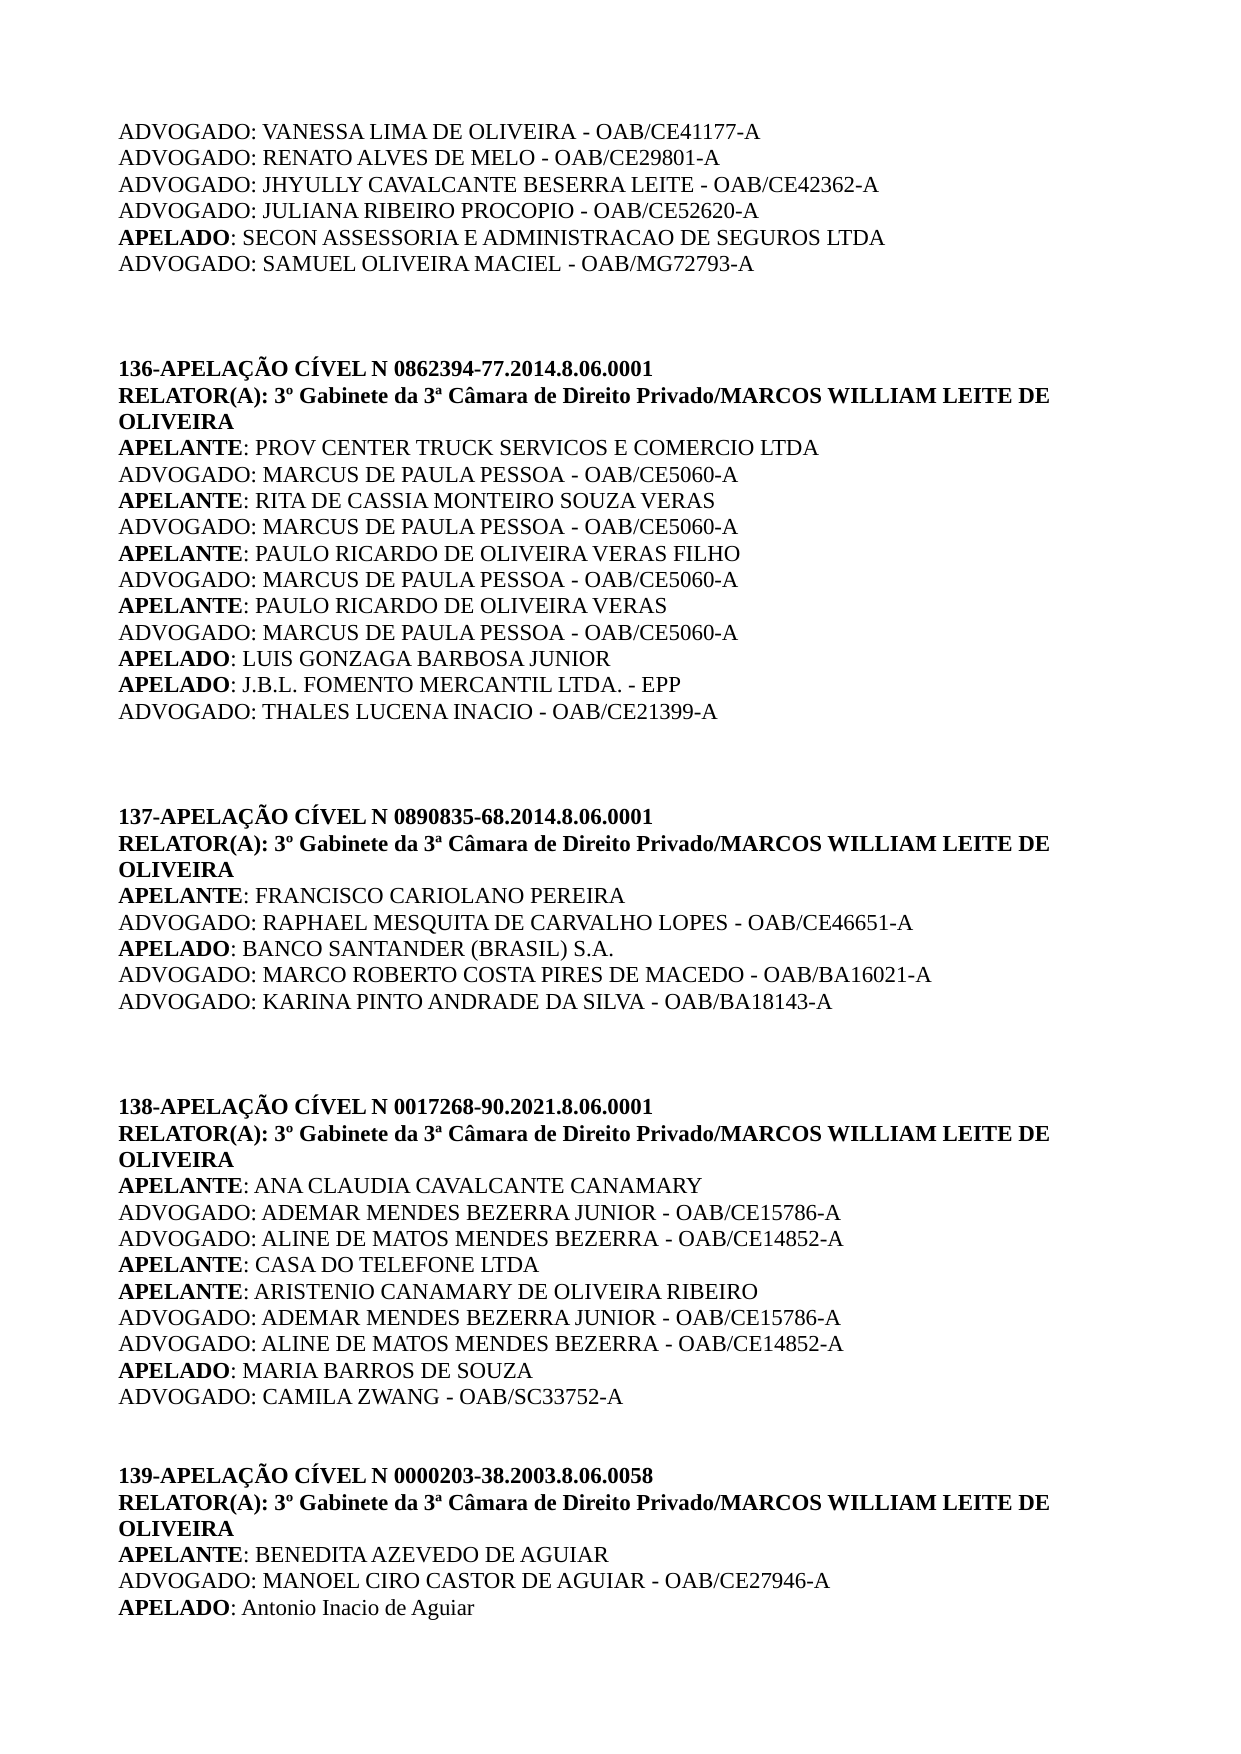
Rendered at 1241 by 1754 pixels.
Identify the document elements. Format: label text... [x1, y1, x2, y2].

text ADVOGADO: VANESSA LIMA DE OLIVEIRA - OAB/CE41177-A ADVOGADO: RENATO ALVES DE MELO - OAB/CE29801-A ADVOGADO: JHYULLY CAVALCANTE BESERRA LEITE - OAB/CE42362-A ADVOGADO: JULIANA RIBEIRO PROCOPIO - OAB/CE52620-A APELADO: SECON ASSESSORIA E ADMINISTRACAO DE SEGUROS LTDA ADVOGADO: SAMUEL OLIVEIRA MACIEL - OAB/MG72793-A 136-APELAÇÃO CÍVEL N 0862394-77.2014.8.06.0001 RELATOR(A): 3º Gabinete da 3ª Câmara de Direito Privado/MARCOS WILLIAM LEITE DE OLIVEIRA APELANTE: PROV CENTER TRUCK SERVICOS E COMERCIO LTDA ADVOGADO: MARCUS DE PAULA PESSOA - OAB/CE5060-A APELANTE: RITA DE CASSIA MONTEIRO SOUZA VERAS ADVOGADO: MARCUS DE PAULA PESSOA - OAB/CE5060-A APELANTE: PAULO RICARDO DE OLIVEIRA VERAS FILHO ADVOGADO: MARCUS DE PAULA PESSOA - OAB/CE5060-A APELANTE: PAULO RICARDO DE OLIVEIRA VERAS ADVOGADO: MARCUS DE PAULA PESSOA - OAB/CE5060-A APELADO: LUIS GONZAGA BARBOSA JUNIOR APELADO: J.B.L. FOMENTO MERCANTIL LTDA. - EPP ADVOGADO: THALES LUCENA INACIO - OAB/CE21399-A 137-APELAÇÃO CÍVEL N 0890835-68.2014.8.06.0001 RELATOR(A): 3º Gabinete da 3ª Câmara de Direito Privado/MARCOS WILLIAM LEITE DE OLIVEIRA APELANTE: FRANCISCO CARIOLANO PEREIRA ADVOGADO: RAPHAEL MESQUITA DE CARVALHO LOPES - OAB/CE46651-A APELADO: BANCO SANTANDER (BRASIL) S.A. ADVOGADO: MARCO ROBERTO COSTA PIRES DE MACEDO - OAB/BA16021-A ADVOGADO: KARINA PINTO ANDRADE DA SILVA - OAB/BA18143-A 138-APELAÇÃO CÍVEL N 0017268-90.2021.8.06.0001 RELATOR(A): 3º Gabinete da 3ª Câmara de Direito Privado/MARCOS WILLIAM LEITE DE OLIVEIRA APELANTE: ANA CLAUDIA CAVALCANTE CANAMARY ADVOGADO: ADEMAR MENDES BEZERRA JUNIOR - OAB/CE15786-A ADVOGADO: ALINE DE MATOS MENDES BEZERRA - OAB/CE14852-A APELANTE: CASA DO TELEFONE LTDA APELANTE: ARISTENIO CANAMARY DE OLIVEIRA RIBEIRO ADVOGADO: ADEMAR MENDES BEZERRA JUNIOR - OAB/CE15786-A ADVOGADO: ALINE DE MATOS MENDES BEZERRA - OAB/CE14852-A APELADO: MARIA BARROS DE SOUZA ADVOGADO: CAMILA ZWANG - OAB/SC33752-A 139-APELAÇÃO CÍVEL N 0000203-38.2003.8.06.0058 RELATOR(A): 3º Gabinete da 3ª Câmara de Direito Privado/MARCOS WILLIAM LEITE DE OLIVEIRA APELANTE: BENEDITA AZEVEDO DE AGUIAR ADVOGADO: MANOEL CIRO CASTOR DE AGUIAR - OAB/CE27946-A APELADO: Antonio Inacio de Aguiar [118, 118, 1122, 1620]
